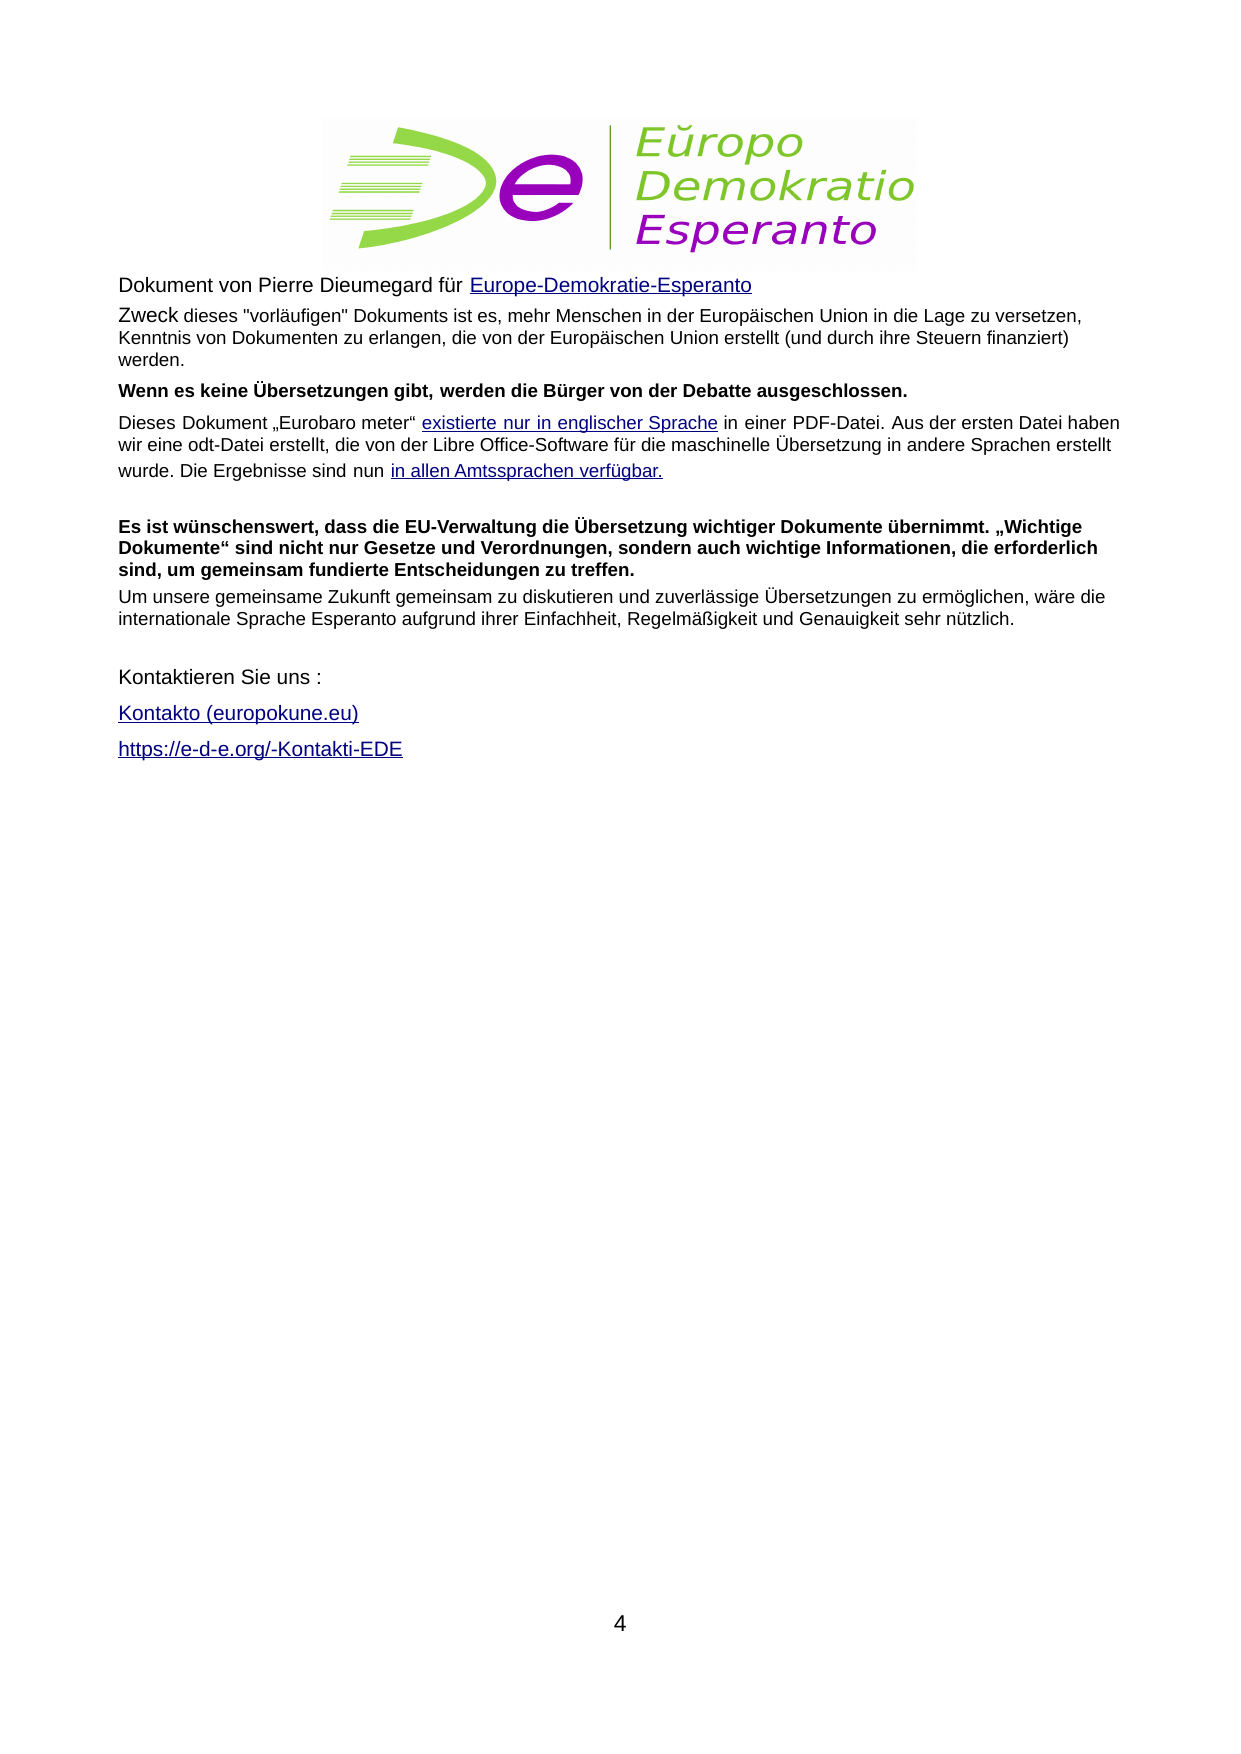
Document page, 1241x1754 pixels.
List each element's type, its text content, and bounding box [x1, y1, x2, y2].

text Dokument von Pierre Dieumegard für Europe-Demokratie-Esperanto [118, 124, 1122, 297]
text Wenn es keine Übersetzungen gibt, werden die Bürger von der Debatte ausgeschlossen. [118, 376, 1122, 402]
text https://e-d-e.org/-Kontakti-EDE [118, 736, 1122, 760]
text Es ist wünschenswert, dass die EU-Verwaltung die Übersetzung wichtiger Dokumente übernimmt. „Wichtige Dokumente“ sind nicht nur Gesetze und Verordnungen, sondern auch wichtige Informationen, die erforderlich sind, um gemeinsam fundierte Entscheidungen zu treffen. [118, 515, 1122, 580]
text Zweck dieses "vorläufigen" Dokuments ist es, mehr Menschen in der Europäischen Union in die Lage zu versetzen, Kenntnis von Dokumenten zu erlangen, die von der Europäischen Union erstellt (und durch ihre Steuern finanziert) werden. [118, 303, 1122, 370]
text Kontaktieren Sie uns : [118, 665, 1122, 689]
picture [321, 118, 919, 271]
text Dieses Dokument „Eurobaro meter“ existierte nur in englischer Sprache in einer PDF-Datei. Aus der ersten Datei haben wir eine odt-Datei erstellt, die von der Libre Office-Software für die maschinelle Übersetzung in andere Sprachen erstellt wurde. Die Ergebnisse sind nun in allen Amtssprachen verfügbar. [118, 408, 1122, 482]
text Kontakto (europokune.eu) [118, 701, 1122, 724]
text Um unsere gemeinsame Zukunft gemeinsam zu diskutieren und zuverlässige Übersetzungen zu ermöglichen, wäre die internationale Sprache Esperanto aufgrund ihrer Einfachheit, Regelmäßigkeit und Genauigkeit sehr nützlich. [118, 586, 1122, 629]
